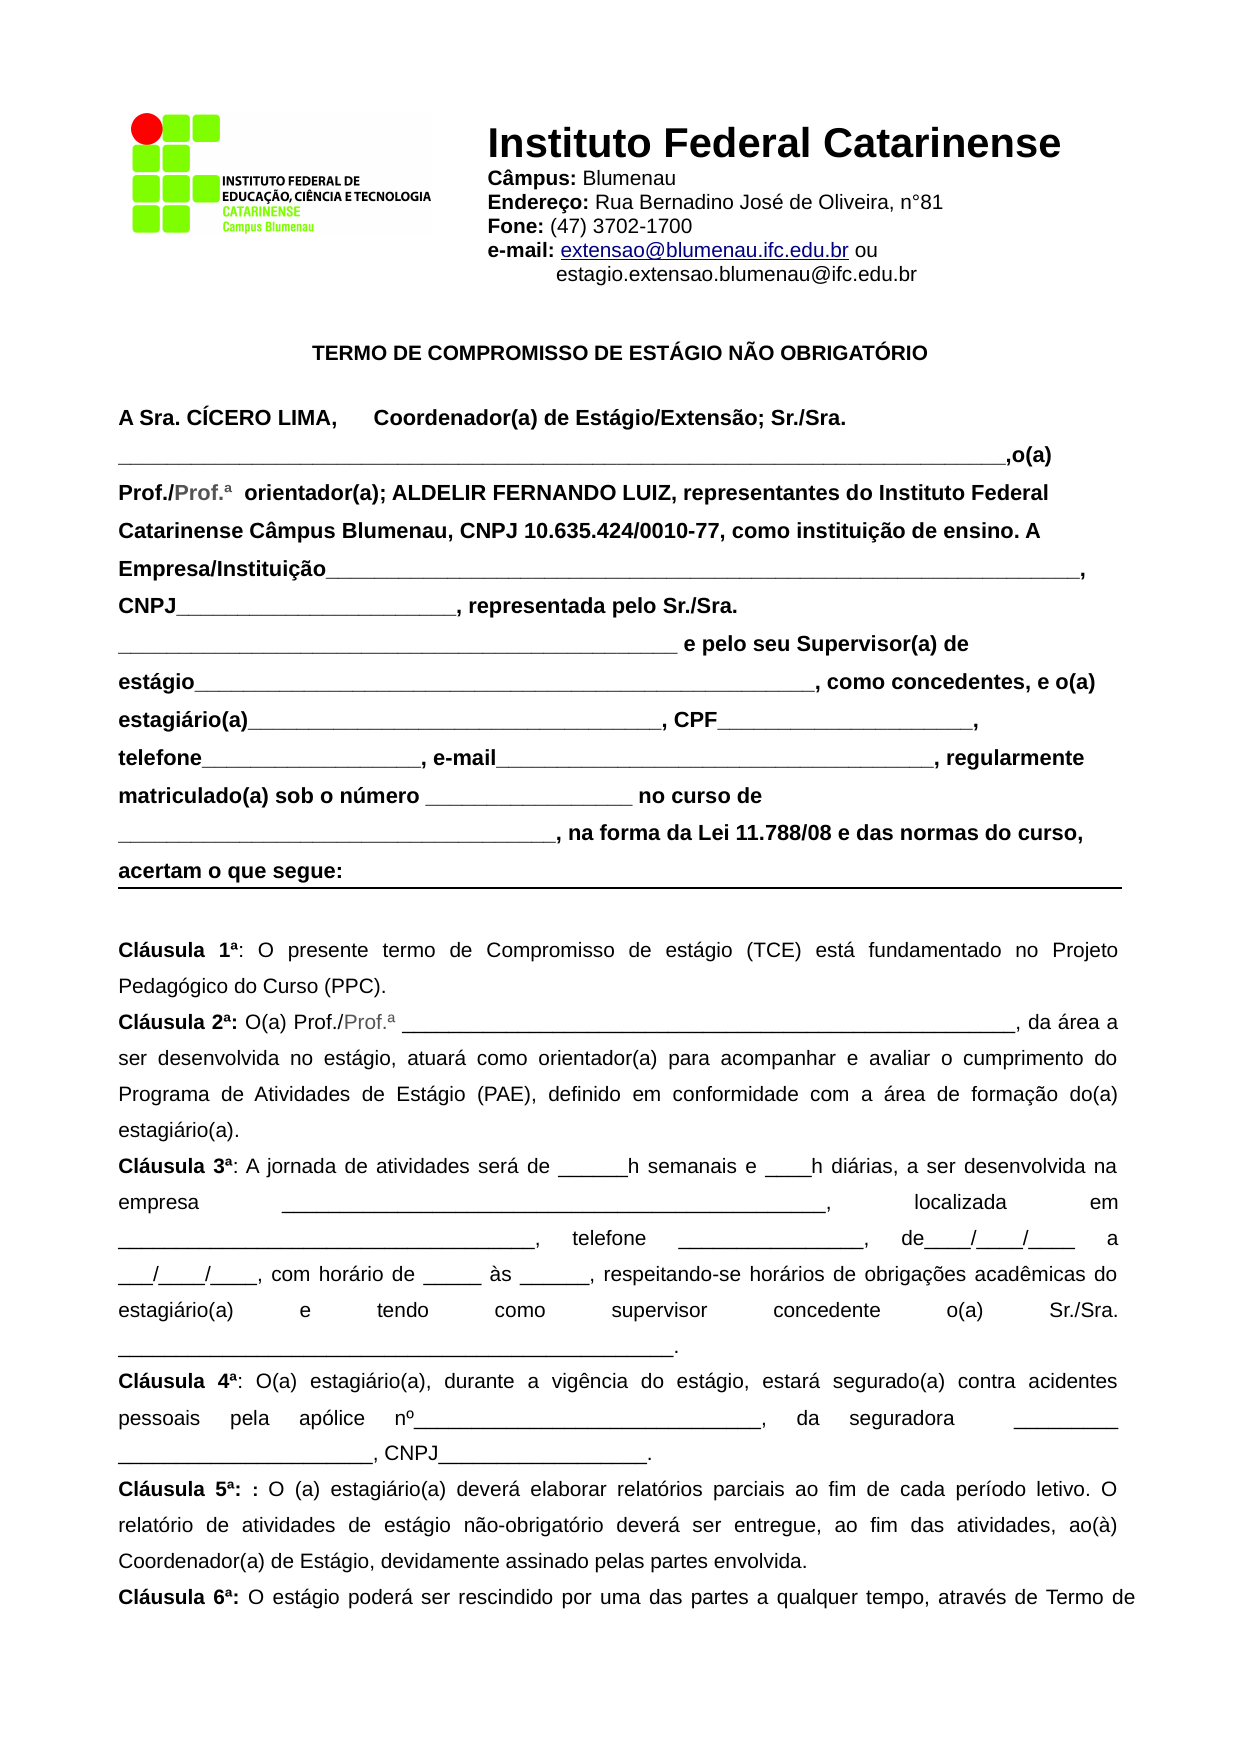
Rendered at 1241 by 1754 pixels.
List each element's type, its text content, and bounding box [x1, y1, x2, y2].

table_header Cláusula 1ª: O presente termo de Compromisso de estágio (TCE) está fundamentado no Projeto Pedagógico do Curso (PPC). Cláusula 2ª: O(a) Prof./Prof.ª _____________________________________________________, da área a ser desenvolvida no estágio, atuará como orientador(a) para acompanhar e avaliar o cumprimento do Programa de Atividades de Estágio (PAE), definido em conformidade com a área de formação do(a) estagiário(a). Cláusula 3ª: A jornada de atividades será de ______h semanais e ____h diárias, a ser desenvolvida na empresa _______________________________________________, localizada em ____________________________________, telefone ________________, de____/____/____ a ___/____/____, com horário de _____ às ______, respeitando-se horários de obrigações acadêmicas do estagiário(a) e tendo como supervisor concedente o(a) Sr./Sra. ________________________________________________. Cláusula 4ª: O(a) estagiário(a), durante a vigência do estágio, estará segurado(a) contra acidentes pessoais pela apólice nº______________________________, da seguradora _________ ______________________, CNPJ__________________. Cláusula 5ª: : O (a) estagiário(a) deverá elaborar relatórios parciais ao fim de cada período letivo. O relatório de atividades de estágio não-obrigatório deverá ser entregue, ao fim das atividades, ao(à) Coordenador(a) de Estágio, devidamente assinado pelas partes envolvida. Cláusula 6ª: O estágio poderá ser rescindido por uma das partes a qualquer tempo, através de Termo de [118, 938, 1137, 1633]
text A Sra. CÍCERO LIMA, Coordenador(a) de Estágio/Extensão; Sr./Sra. _________________________________________________________________________,o(a) Prof./Prof.ª orientador(a); ALDELIR FERNANDO LUIZ, representantes do Instituto Federal Catarinense Câmpus Blumenau, CNPJ 10.635.424/0010-77, como instituição de ensino. A Empresa/Instituição______________________________________________________________, CNPJ_______________________, representada pelo Sr./Sra. ______________________________________________ e pelo seu Supervisor(a) de estágio___________________________________________________, como concedentes, e o(a) estagiário(a)__________________________________, CPF_____________________, telefone__________________, e-mail____________________________________, regularmente matriculado(a) sob o número _________________ no curso de ____________________________________, na forma da Lei 11.788/08 e das normas do curso, acertam o que segue: [118, 404, 1122, 887]
table_header [118, 902, 1137, 938]
text TERMO DE COMPROMISSO DE ESTÁGIO NÃO OBRIGATÓRIO [118, 341, 1122, 365]
picture [131, 113, 431, 234]
table_header [1137, 902, 1240, 1633]
